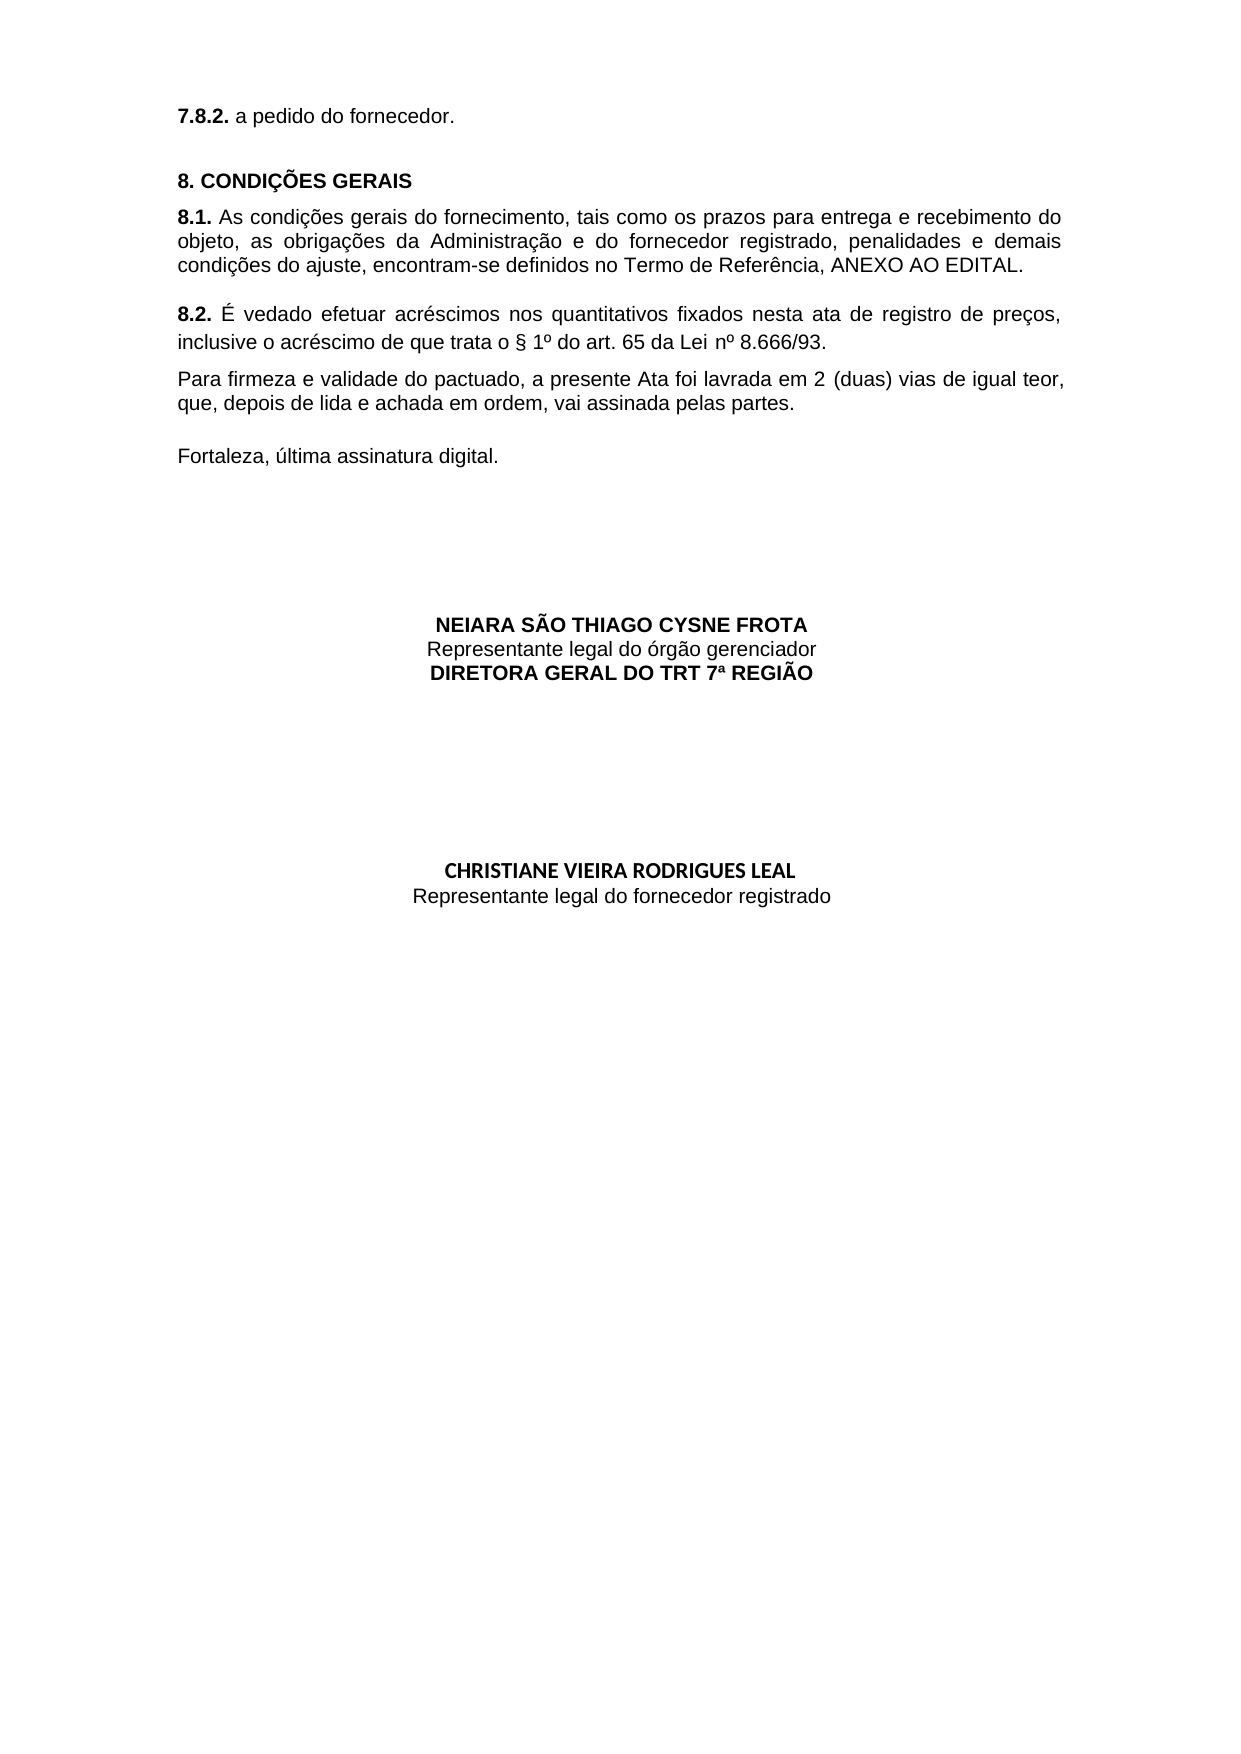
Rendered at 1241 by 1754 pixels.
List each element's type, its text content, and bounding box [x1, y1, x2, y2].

text Representante legal do órgão gerenciador [177, 637, 1066, 661]
text Representante legal do fornecedor registrado [177, 884, 1066, 908]
text Para firmeza e validade do pactuado, a presente Ata foi lavrada em 2 (duas) vias de igual teor, que, depois de lida e achada em ordem, vai assinada pelas partes. [177, 367, 1064, 415]
text Fortaleza, última assinatura digital. [177, 415, 1063, 468]
text DIRETORA GERAL DO TRT 7ª REGIÃO [177, 661, 1066, 684]
text CHRISTIANE VIEIRA RODRIGUES LEAL [177, 856, 1063, 884]
text NEIARA SÃO THIAGO CYSNE FROTA [177, 613, 1066, 637]
text 8.1. As condições gerais do fornecimento, tais como os prazos para entrega e recebimento do objeto, as obrigações da Administração e do fornecedor registrado, penalidades e demais condições do ajuste, encontram-se definidos no Termo de Referência, ANEXO AO EDITAL. [177, 205, 1063, 277]
text 8.2. É vedado efetuar acréscimos nos quantitativos fixados nesta ata de registro de preços, inclusive o acréscimo de que trata o § 1º do art. 65 da Lei nº 8.666/93. [177, 302, 1063, 355]
text 8. CONDIÇÕES GERAIS [177, 169, 1063, 193]
text 7.8.2. a pedido do fornecedor. [177, 103, 1063, 127]
